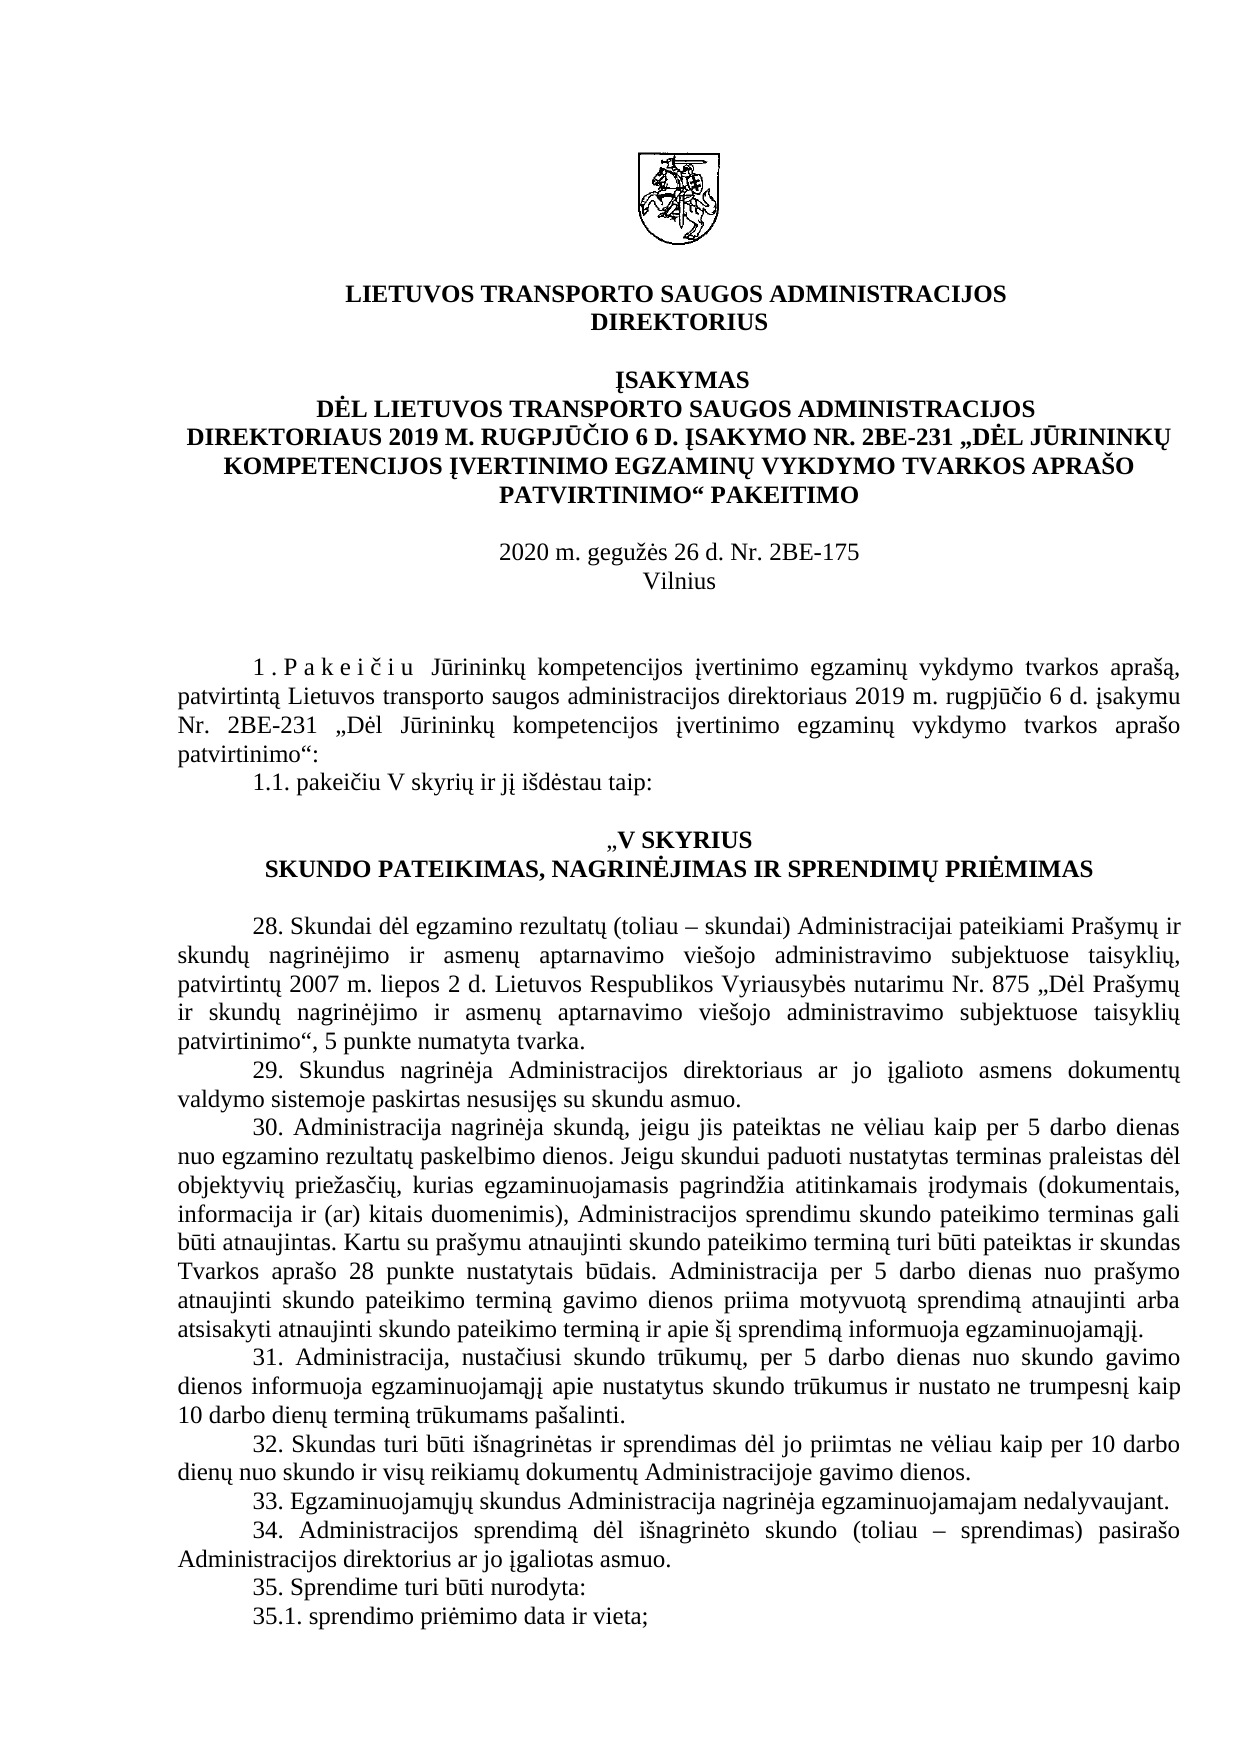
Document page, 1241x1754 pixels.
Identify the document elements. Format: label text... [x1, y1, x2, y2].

text 30. Administracija nagrinėja skundą, jeigu jis pateiktas ne vėliau kaip per 5 darbo dienas nuo egzamino rezultatų paskelbimo dienos. Jeigu skundui paduoti nustatytas terminas praleistas dėl objektyvių priežasčių, kurias egzaminuojamasis pagrindžia atitinkamais įrodymais (dokumentais, informacija ir (ar) kitais duomenimis), Administracijos sprendimu skundo pateikimo terminas gali būti atnaujintas. Kartu su prašymu atnaujinti skundo pateikimo terminą turi būti pateiktas ir skundas Tvarkos aprašo 28 punkte nustatytais būdais. Administracija per 5 darbo dienas nuo prašymo atnaujinti skundo pateikimo terminą gavimo dienos priima motyvuotą sprendimą atnaujinti arba atsisakyti atnaujinti skundo pateikimo terminą ir apie šį sprendimą informuoja egzaminuojamąjį. [177, 1112, 1181, 1342]
text ĮSAKYMAS [177, 365, 1181, 394]
text SKUNDO PATEIKIMAS, NAGRINĖJIMAS IR SPRENDIMŲ PRIĖMIMAS [177, 854, 1181, 882]
text 35. Sprendime turi būti nurodyta: [177, 1572, 1181, 1601]
text 1.1. pakeičiu V skyrių ir jį išdėstau taip: [177, 767, 1181, 796]
text 29. Skundus nagrinėja Administracijos direktoriaus ar jo įgalioto asmens dokumentų valdymo sistemoje paskirtas nesusijęs su skundu asmuo. [177, 1055, 1181, 1112]
text 33. Egzaminuojamųjų skundus Administracija nagrinėja egzaminuojamajam nedalyvaujant. [177, 1486, 1181, 1515]
text DIREKTORIAUS 2019 M. RUGPJŪČIO 6 D. ĮSAKYMO NR. 2BE-231 „DĖL JŪRININKŲ KOMPETENCIJOS ĮVERTINIMO EGZAMINŲ VYKDYMO TVARKOS APRAŠO PATVIRTINIMO“ PAKEITIMO [177, 422, 1181, 509]
text DĖL LIETUVOS TRANSPORTO SAUGOS ADMINISTRACIJOS [177, 394, 1181, 422]
text LIETUVOS TRANSPORTO SAUGOS ADMINISTRACIJOS [177, 279, 1181, 307]
text 1.Pakeičiu Jūrininkų kompetencijos įvertinimo egzaminų vykdymo tvarkos aprašą, patvirtintą Lietuvos transporto saugos administracijos direktoriaus 2019 m. rugpjūčio 6 d. įsakymu Nr. 2BE-231 „Dėl Jūrininkų kompetencijos įvertinimo egzaminų vykdymo tvarkos aprašo patvirtinimo“: [177, 652, 1181, 767]
text 2020 m. gegužės 26 d. Nr. 2BE-175 [177, 537, 1181, 566]
text Vilnius [177, 566, 1181, 595]
text 32. Skundas turi būti išnagrinėtas ir sprendimas dėl jo priimtas ne vėliau kaip per 10 darbo dienų nuo skundo ir visų reikiamų dokumentų Administracijoje gavimo dienos. [177, 1429, 1181, 1486]
text „V SKYRIUS [177, 825, 1181, 854]
text 28. Skundai dėl egzamino rezultatų (toliau – skundai) Administracijai pateikiami Prašymų ir skundų nagrinėjimo ir asmenų aptarnavimo viešojo administravimo subjektuose taisyklių, patvirtintų 2007 m. liepos 2 d. Lietuvos Respublikos Vyriausybės nutarimu Nr. 875 „Dėl Prašymų ir skundų nagrinėjimo ir asmenų aptarnavimo viešojo administravimo subjektuose taisyklių patvirtinimo“, 5 punkte numatyta tvarka. [177, 911, 1181, 1055]
text 34. Administracijos sprendimą dėl išnagrinėto skundo (toliau – sprendimas) pasirašo Administracijos direktorius ar jo įgaliotas asmuo. [177, 1515, 1181, 1572]
text DIREKTORIUS [177, 307, 1181, 336]
text 31. Administracija, nustačiusi skundo trūkumų, per 5 darbo dienas nuo skundo gavimo dienos informuoja egzaminuojamąjį apie nustatytus skundo trūkumus ir nustato ne trumpesnį kaip 10 darbo dienų terminą trūkumams pašalinti. [177, 1342, 1181, 1429]
text 35.1. sprendimo priėmimo data ir vieta; [177, 1601, 1181, 1630]
